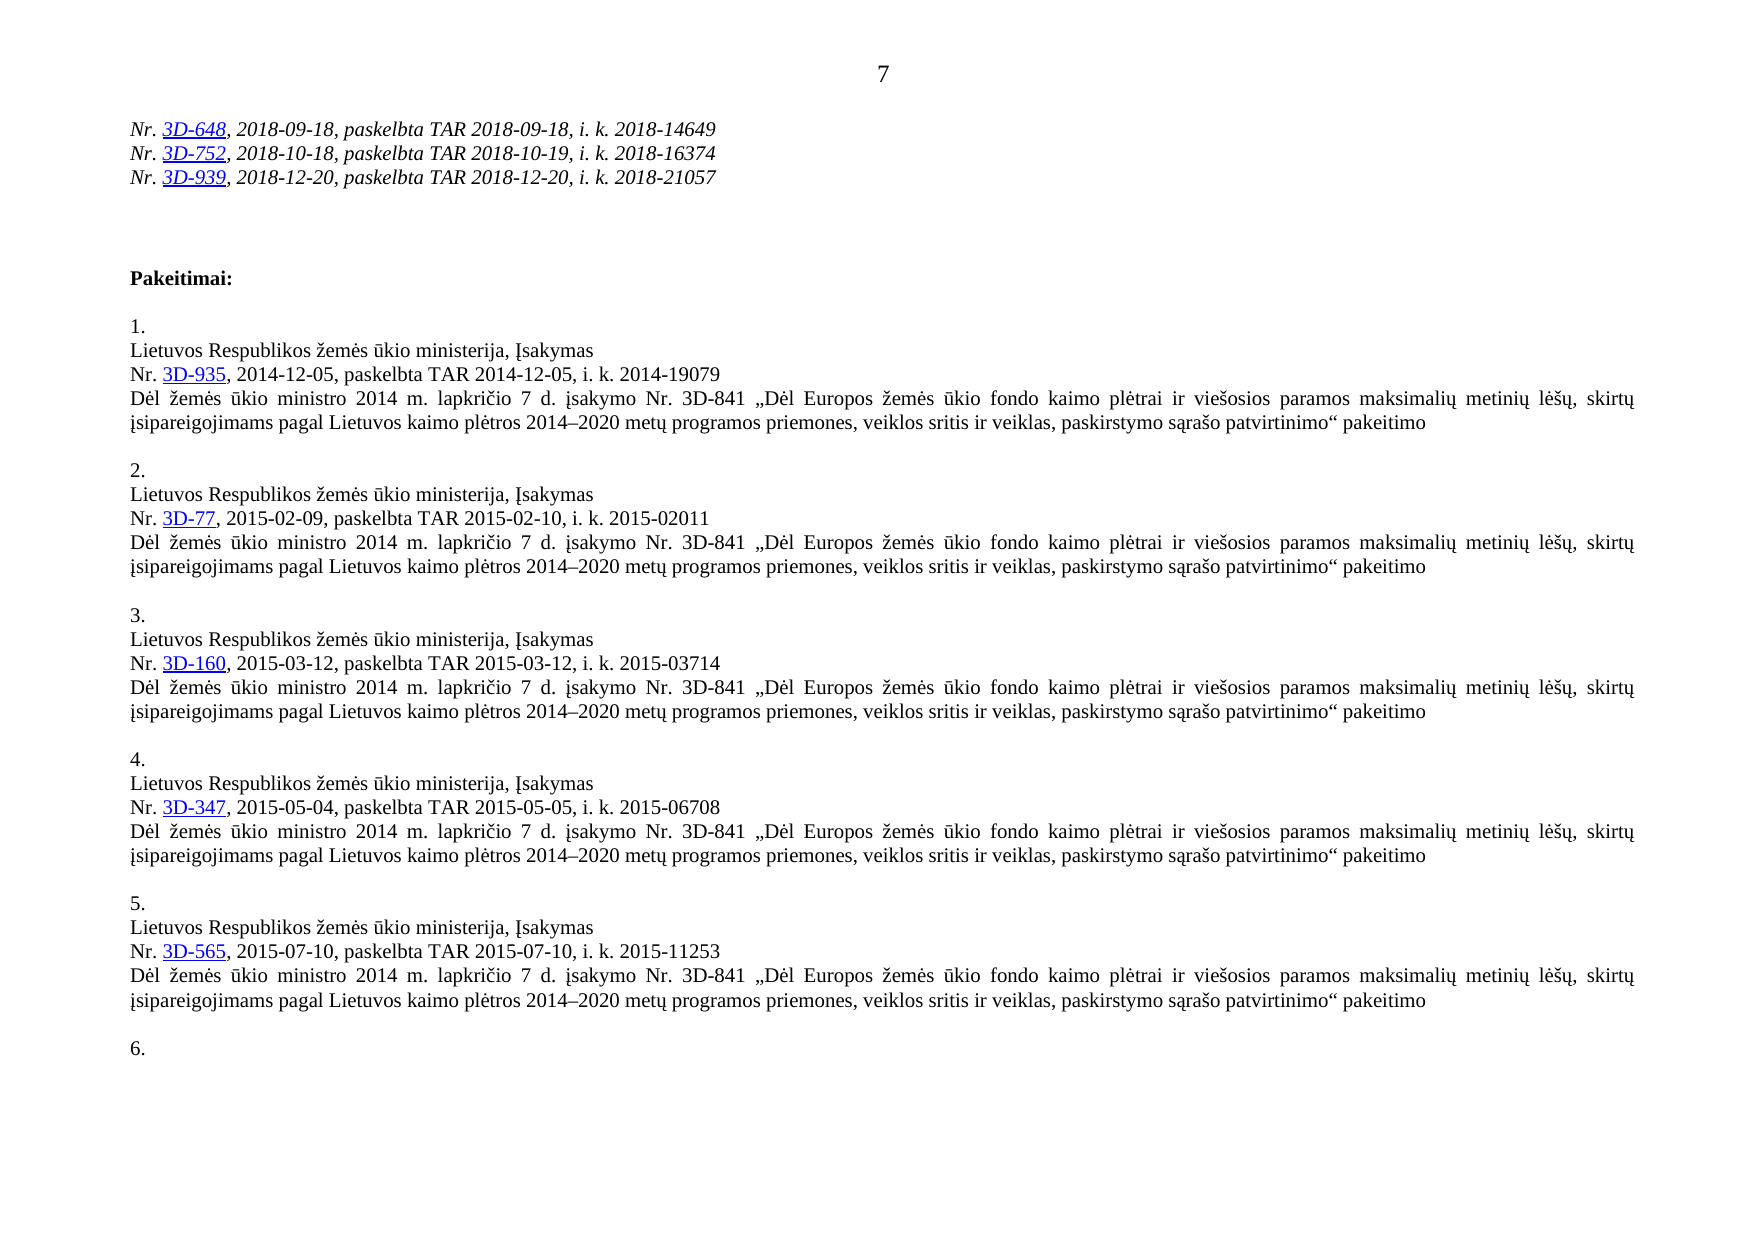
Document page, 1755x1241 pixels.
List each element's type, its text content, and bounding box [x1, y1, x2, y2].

text Nr. 3D-648, 2018-09-18, paskelbta TAR 2018-09-18, i. k. 2018-14649 [130, 117, 1636, 141]
text 3. [130, 602, 1636, 627]
text Nr. 3D-752, 2018-10-18, paskelbta TAR 2018-10-19, i. k. 2018-16374 [130, 141, 1636, 165]
text Lietuvos Respublikos žemės ūkio ministerija, Įsakymas [130, 771, 1636, 795]
text Nr. 3D-160, 2015-03-12, paskelbta TAR 2015-03-12, i. k. 2015-03714 [130, 651, 1636, 675]
text Nr. 3D-565, 2015-07-10, paskelbta TAR 2015-07-10, i. k. 2015-11253 [130, 939, 1636, 963]
text 1. [130, 314, 1636, 338]
text 6. [130, 1036, 1636, 1060]
text Dėl žemės ūkio ministro 2014 m. lapkričio 7 d. įsakymo Nr. 3D-841 „Dėl Europos žemės ūkio fondo kaimo plėtrai ir viešosios paramos maksimalių metinių lėšų, skirtų įsipareigojimams pagal Lietuvos kaimo plėtros 2014–2020 metų programos priemones, veiklos sritis ir veiklas, paskirstymo sąrašo patvirtinimo“ pakeitimo [130, 963, 1636, 1012]
text Dėl žemės ūkio ministro 2014 m. lapkričio 7 d. įsakymo Nr. 3D-841 „Dėl Europos žemės ūkio fondo kaimo plėtrai ir viešosios paramos maksimalių metinių lėšų, skirtų įsipareigojimams pagal Lietuvos kaimo plėtros 2014–2020 metų programos priemones, veiklos sritis ir veiklas, paskirstymo sąrašo patvirtinimo“ pakeitimo [130, 386, 1636, 434]
text Nr. 3D-77, 2015-02-09, paskelbta TAR 2015-02-10, i. k. 2015-02011 [130, 506, 1636, 530]
text Lietuvos Respublikos žemės ūkio ministerija, Įsakymas [130, 482, 1636, 506]
text Dėl žemės ūkio ministro 2014 m. lapkričio 7 d. įsakymo Nr. 3D-841 „Dėl Europos žemės ūkio fondo kaimo plėtrai ir viešosios paramos maksimalių metinių lėšų, skirtų įsipareigojimams pagal Lietuvos kaimo plėtros 2014–2020 metų programos priemones, veiklos sritis ir veiklas, paskirstymo sąrašo patvirtinimo“ pakeitimo [130, 530, 1636, 578]
text Nr. 3D-935, 2014-12-05, paskelbta TAR 2014-12-05, i. k. 2014-19079 [130, 362, 1636, 386]
text Lietuvos Respublikos žemės ūkio ministerija, Įsakymas [130, 627, 1636, 651]
text Lietuvos Respublikos žemės ūkio ministerija, Įsakymas [130, 915, 1636, 939]
text 2. [130, 458, 1636, 482]
text 4. [130, 747, 1636, 771]
text Dėl žemės ūkio ministro 2014 m. lapkričio 7 d. įsakymo Nr. 3D-841 „Dėl Europos žemės ūkio fondo kaimo plėtrai ir viešosios paramos maksimalių metinių lėšų, skirtų įsipareigojimams pagal Lietuvos kaimo plėtros 2014–2020 metų programos priemones, veiklos sritis ir veiklas, paskirstymo sąrašo patvirtinimo“ pakeitimo [130, 675, 1636, 723]
text 5. [130, 891, 1636, 915]
text Lietuvos Respublikos žemės ūkio ministerija, Įsakymas [130, 338, 1636, 362]
text Pakeitimai: [130, 266, 1636, 290]
text Nr. 3D-347, 2015-05-04, paskelbta TAR 2015-05-05, i. k. 2015-06708 [130, 795, 1636, 819]
text Dėl žemės ūkio ministro 2014 m. lapkričio 7 d. įsakymo Nr. 3D-841 „Dėl Europos žemės ūkio fondo kaimo plėtrai ir viešosios paramos maksimalių metinių lėšų, skirtų įsipareigojimams pagal Lietuvos kaimo plėtros 2014–2020 metų programos priemones, veiklos sritis ir veiklas, paskirstymo sąrašo patvirtinimo“ pakeitimo [130, 819, 1636, 867]
text Nr. 3D-939, 2018-12-20, paskelbta TAR 2018-12-20, i. k. 2018-21057 [130, 165, 1636, 189]
